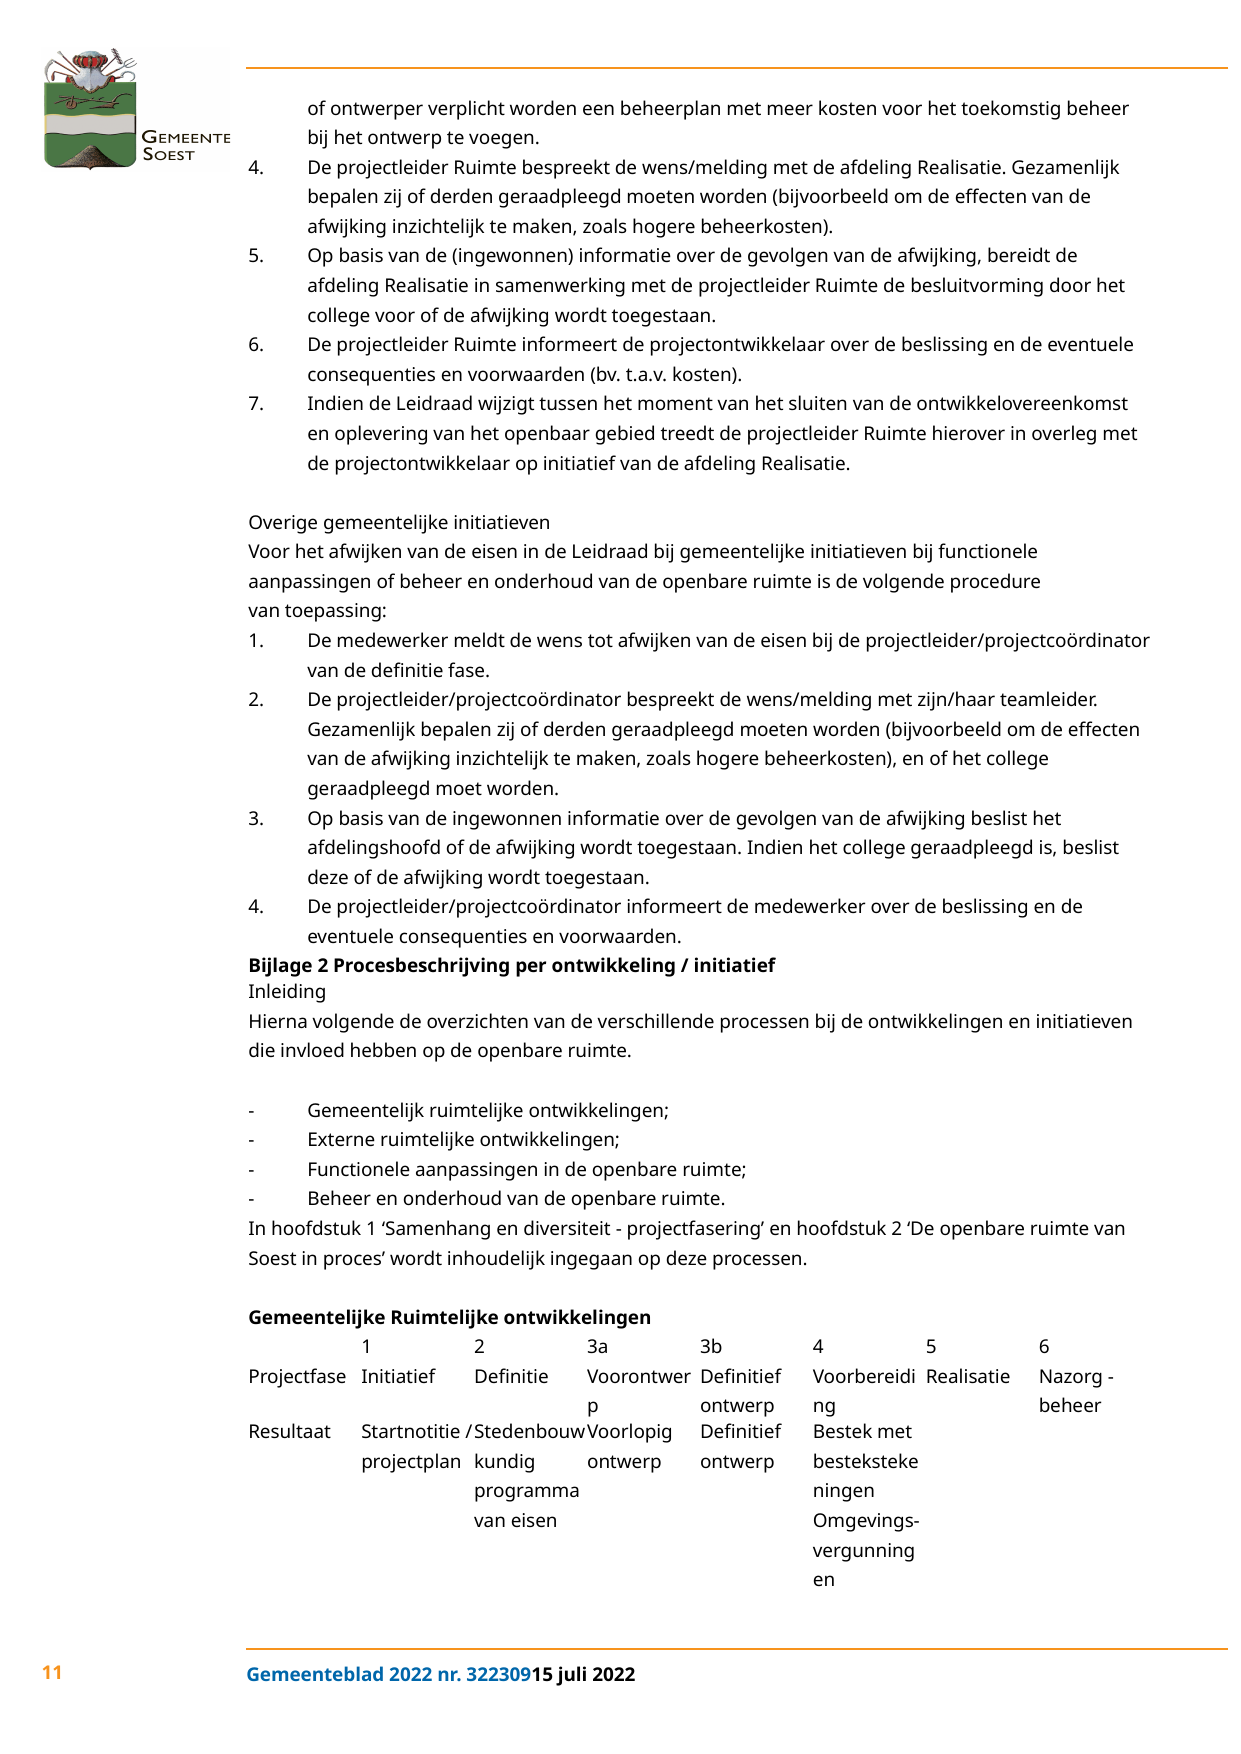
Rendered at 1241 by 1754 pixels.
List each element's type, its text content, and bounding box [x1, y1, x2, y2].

text Overige gemeentelijke initiatieven [248, 509, 1152, 535]
text Inleiding [248, 978, 1152, 1004]
text Bijlage 2 Procesbeschrijving per ontwikkeling / initiatief [248, 953, 1152, 978]
table_cell Resultaat [248, 1419, 361, 1592]
table_header 3b Definitief ontwerp [700, 1334, 813, 1418]
list Indien de Leidraad wijzigt tussen het moment van het sluiten van de ontwikkelovereenkomst en oplevering van het openbaar gebied treedt de projectleider Ruimte hierover in overleg met de projectontwikkelaar op initiatief van de afdeling Realisatie. [248, 391, 1152, 476]
list De projectleider/projectcoördinator informeert de medewerker over de beslissing en de eventuele consequenties en voorwaarden. [248, 893, 1152, 949]
table_header 1 Initiatief [361, 1334, 474, 1418]
table_header 5 Realisatie [926, 1334, 1038, 1418]
table_cell Bestek met bestekstekeningen Omgevings-vergunningen [813, 1419, 926, 1592]
list De projectleider/projectcoördinator bespreekt de wens/melding met zijn/haar teamleider. Gezamenlijk bepalen zij of derden geraadpleegd moeten worden (bijvoorbeeld om de effecten van de afwijking inzichtelijk te maken, zoals hogere beheerkosten), en of het college geraadpleegd moet worden. [248, 686, 1152, 801]
table_header 4 Voorbereiding [813, 1334, 926, 1418]
table_cell Stedenbouwkundig programma van eisen [474, 1419, 587, 1592]
list Functionele aanpassingen in de openbare ruimte; [248, 1156, 1152, 1182]
text Hierna volgende de overzichten van de verschillende processen bij de ontwikkelingen en initiatieven die invloed hebben op de openbare ruimte. [248, 1008, 1152, 1063]
list Externe ruimtelijke ontwikkelingen; [248, 1126, 1152, 1152]
picture [41, 47, 231, 172]
table_cell Startnotitie / projectplan [361, 1419, 474, 1592]
list of ontwerper verplicht worden een beheerplan met meer kosten voor het toekomstig beheer bij het ontwerp te voegen. [248, 95, 1152, 150]
table_cell [926, 1419, 1038, 1592]
text Gemeentelijke Ruimtelijke ontwikkelingen [248, 1304, 1152, 1329]
list Op basis van de (ingewonnen) informatie over de gevolgen van de afwijking, bereidt de afdeling Realisatie in samenwerking met de projectleider Ruimte de besluitvorming door het college voor of de afwijking wordt toegestaan. [248, 243, 1152, 328]
table_header Projectfase [248, 1334, 361, 1418]
table_cell Definitief ontwerp [700, 1419, 813, 1592]
text Voor het afwijken van de eisen in de Leidraad bij gemeentelijke initiatieven bij functionele [248, 538, 1152, 564]
list De projectleider Ruimte informeert de projectontwikkelaar over de beslissing en de eventuele consequenties en voorwaarden (bv. t.a.v. kosten). [248, 331, 1152, 387]
table_header 2 Definitie [474, 1334, 587, 1418]
table_cell [1039, 1419, 1152, 1592]
list De medewerker meldt de wens tot afwijken van de eisen bij de projectleider/projectcoördinator van de definitie fase. [248, 627, 1152, 683]
text aanpassingen of beheer en onderhoud van de openbare ruimte is de volgende procedure [248, 568, 1152, 594]
text In hoofdstuk 1 ‘Samenhang en diversiteit - projectfasering’ en hoofdstuk 2 ‘De openbare ruimte van Soest in proces’ wordt inhoudelijk ingegaan op deze processen. [248, 1215, 1152, 1270]
table_header 6 Nazorg - beheer [1039, 1334, 1152, 1418]
list Beheer en onderhoud van de openbare ruimte. [248, 1186, 1152, 1211]
table_header 3a Voorontwerp [587, 1334, 700, 1418]
table_cell Voorlopig ontwerp [587, 1419, 700, 1592]
list Gemeentelijk ruimtelijke ontwikkelingen; [248, 1097, 1152, 1122]
list Op basis van de ingewonnen informatie over de gevolgen van de afwijking beslist het afdelingshoofd of de afwijking wordt toegestaan. Indien het college geraadpleegd is, beslist deze of de afwijking wordt toegestaan. [248, 805, 1152, 890]
list De projectleider Ruimte bespreekt de wens/melding met de afdeling Realisatie. Gezamenlijk bepalen zij of derden geraadpleegd moeten worden (bijvoorbeeld om de effecten van de afwijking inzichtelijk te maken, zoals hogere beheerkosten). [248, 154, 1152, 239]
text van toepassing: [248, 598, 1152, 623]
